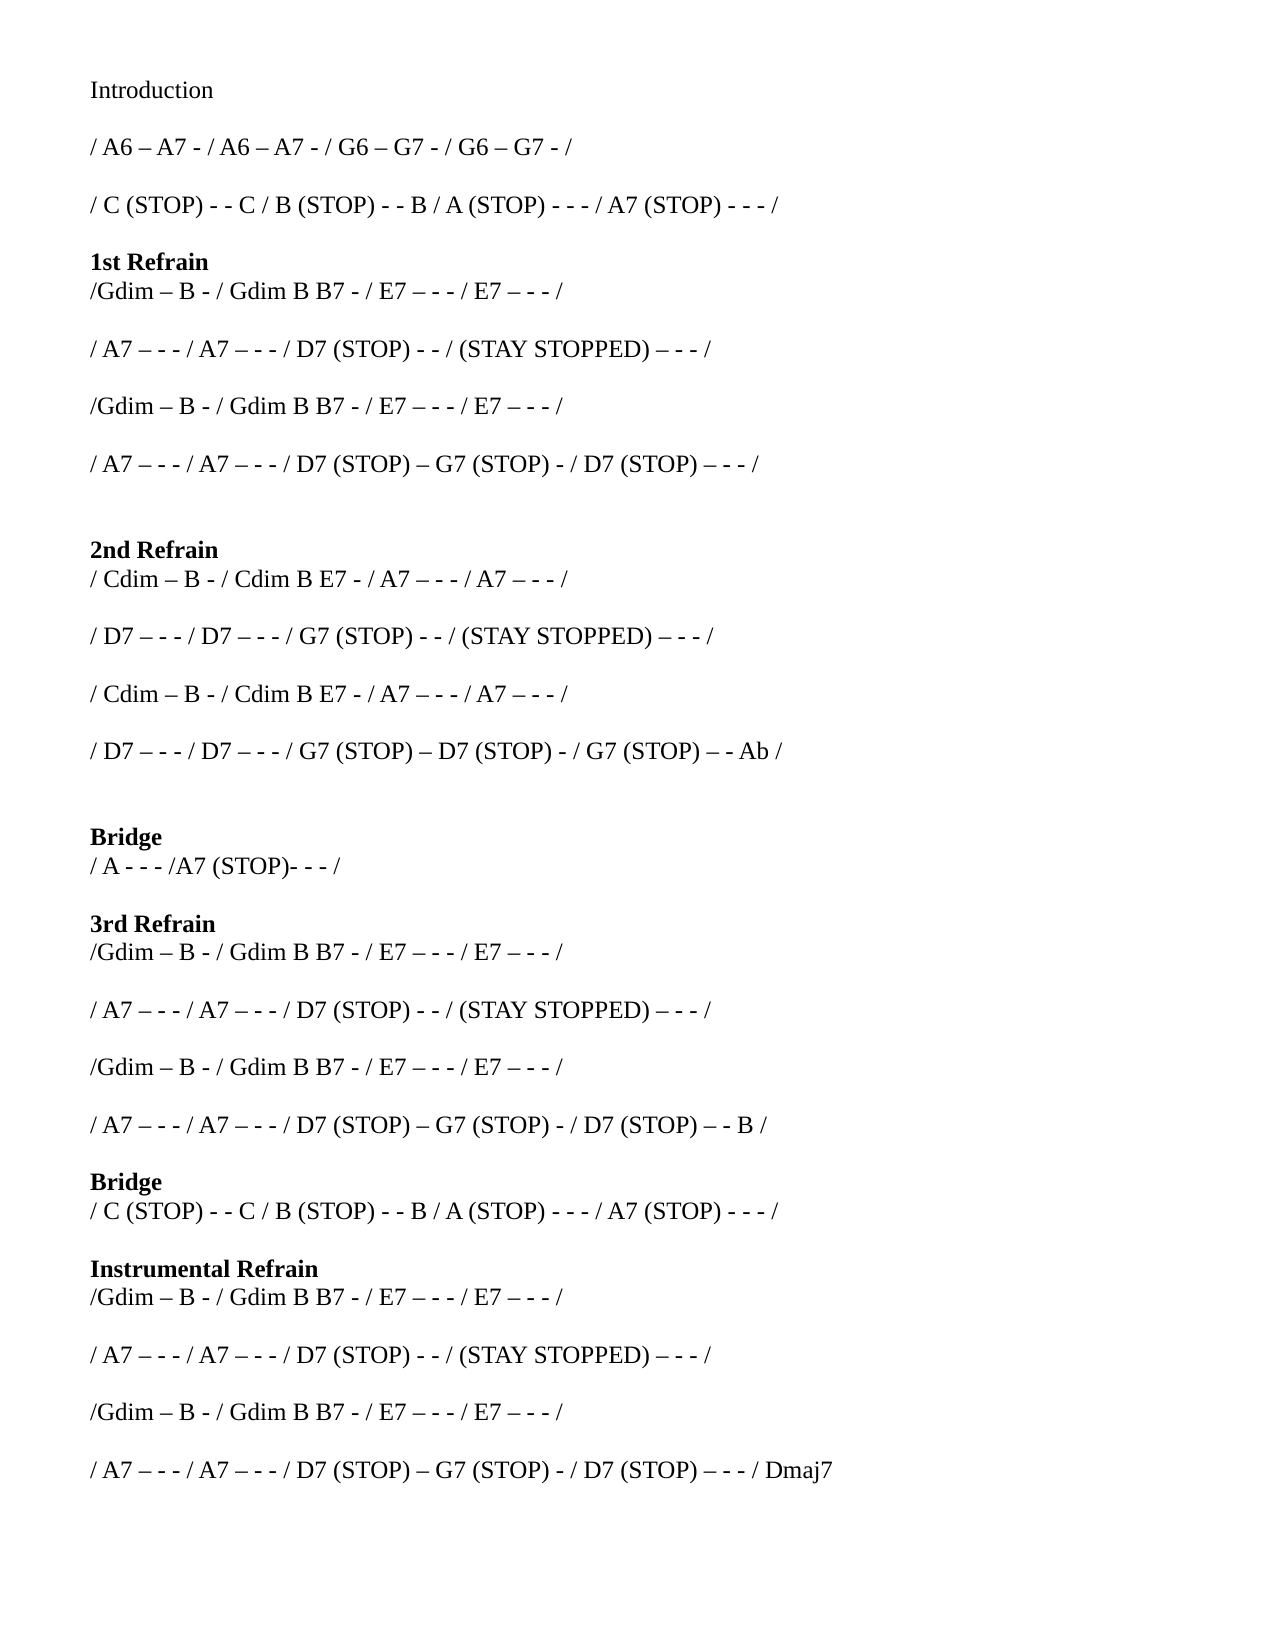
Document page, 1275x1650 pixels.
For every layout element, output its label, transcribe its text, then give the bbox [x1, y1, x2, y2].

text / A - - - /A7 (STOP)- - - / [90, 851, 1185, 880]
text / D7 – - - / D7 – - - / G7 (STOP) - - / (STAY STOPPED) – - - / [90, 621, 1185, 650]
text / A7 – - - / A7 – - - / D7 (STOP) – G7 (STOP) - / D7 (STOP) – - - / Dmaj7 [90, 1455, 1185, 1484]
text Bridge [90, 822, 1185, 851]
text / A7 – - - / A7 – - - / D7 (STOP) – G7 (STOP) - / D7 (STOP) – - - / [90, 449, 1185, 477]
text Instrumental Refrain [90, 1254, 1185, 1282]
text /Gdim – B - / Gdim B B7 - / E7 – - - / E7 – - - / [90, 276, 1185, 305]
text / A7 – - - / A7 – - - / D7 (STOP) - - / (STAY STOPPED) – - - / [90, 995, 1185, 1024]
text Introduction [90, 75, 1185, 104]
text 1st Refrain [90, 247, 1185, 276]
text Bridge [90, 1167, 1185, 1196]
text /Gdim – B - / Gdim B B7 - / E7 – - - / E7 – - - / [90, 1282, 1185, 1311]
text 2nd Refrain [90, 535, 1185, 564]
text / Cdim – B - / Cdim B E7 - / A7 – - - / A7 – - - / [90, 564, 1185, 592]
text / A7 – - - / A7 – - - / D7 (STOP) – G7 (STOP) - / D7 (STOP) – - B / [90, 1110, 1185, 1139]
text / C (STOP) - - C / B (STOP) - - B / A (STOP) - - - / A7 (STOP) - - - / [90, 1196, 1185, 1225]
text 3rd Refrain [90, 909, 1185, 937]
text / A7 – - - / A7 – - - / D7 (STOP) - - / (STAY STOPPED) – - - / [90, 334, 1185, 362]
text / C (STOP) - - C / B (STOP) - - B / A (STOP) - - - / A7 (STOP) - - - / [90, 190, 1185, 219]
text / A6 – A7 - / A6 – A7 - / G6 – G7 - / G6 – G7 - / [90, 132, 1185, 161]
text /Gdim – B - / Gdim B B7 - / E7 – - - / E7 – - - / [90, 937, 1185, 966]
text / Cdim – B - / Cdim B E7 - / A7 – - - / A7 – - - / [90, 679, 1185, 707]
text /Gdim – B - / Gdim B B7 - / E7 – - - / E7 – - - / [90, 1052, 1185, 1081]
text /Gdim – B - / Gdim B B7 - / E7 – - - / E7 – - - / [90, 391, 1185, 420]
text /Gdim – B - / Gdim B B7 - / E7 – - - / E7 – - - / [90, 1397, 1185, 1426]
text / A7 – - - / A7 – - - / D7 (STOP) - - / (STAY STOPPED) – - - / [90, 1340, 1185, 1369]
text / D7 – - - / D7 – - - / G7 (STOP) – D7 (STOP) - / G7 (STOP) – - Ab / [90, 736, 1185, 765]
